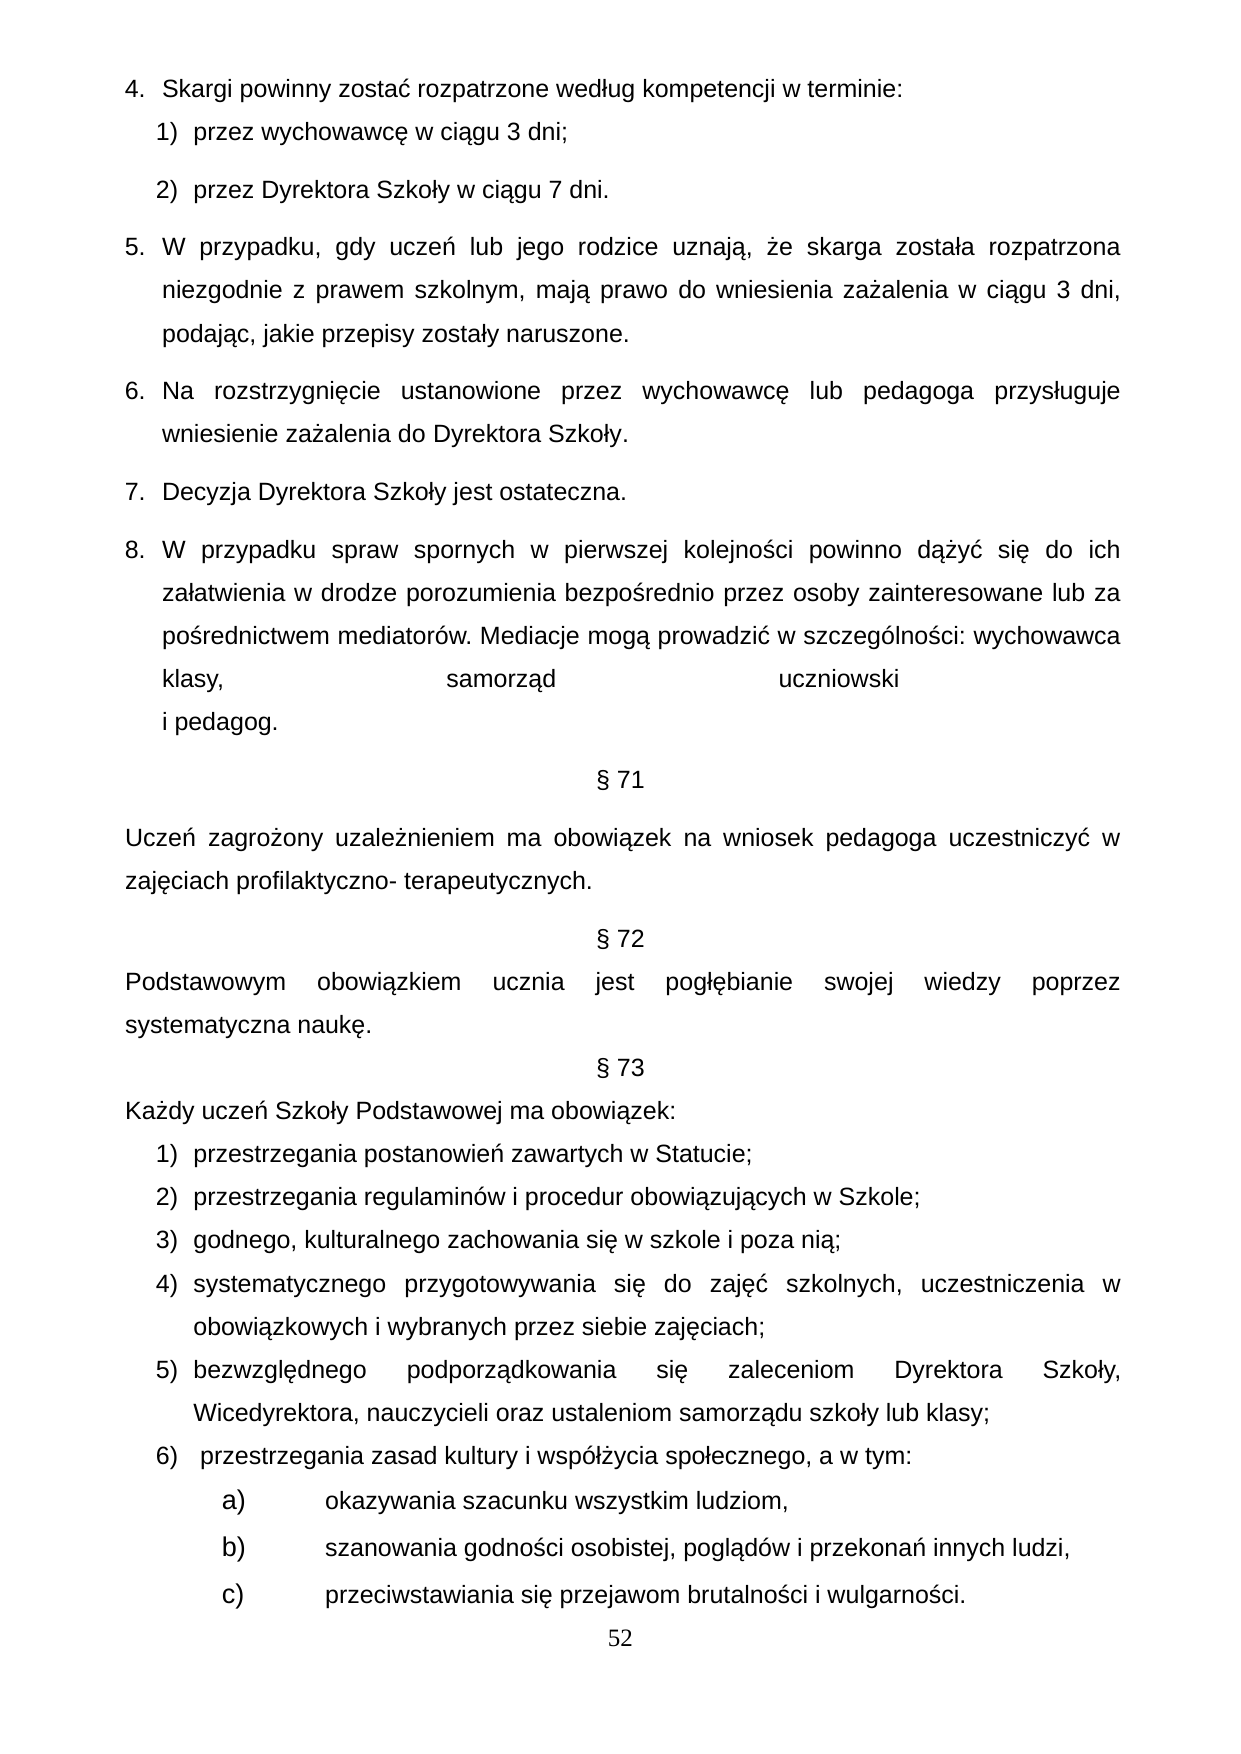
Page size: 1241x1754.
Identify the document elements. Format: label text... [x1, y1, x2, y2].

list Decyzja Dyrektora Szkoły jest ostateczna. [124, 477, 1122, 506]
list bezwzględnego podporządkowania się zaleceniom Dyrektora Szkoły, Wicedyrektora, nauczycieli oraz ustaleniom samorządu szkoły lub klasy; [156, 1355, 1122, 1427]
list przez wychowawcę w ciągu 3 dni; [156, 117, 1122, 146]
list szanowania godności osobistej, poglądów i przekonań innych ludzi, [222, 1531, 1122, 1562]
list przestrzegania postanowień zawartych w Statucie; [156, 1139, 1122, 1168]
text § 71 [118, 765, 1122, 794]
list W przypadku spraw spornych w pierwszej kolejności powinno dążyć się do ich załatwienia w drodze porozumienia bezpośrednio przez osoby zainteresowane lub za pośrednictwem mediatorów. Mediacje mogą prowadzić w szczególności: wychowawca klasy, samorząd uczniowski i pedagog. [124, 535, 1122, 736]
text Podstawowym obowiązkiem ucznia jest pogłębianie swojej wiedzy poprzez systematyczna naukę. [125, 967, 1122, 1038]
list przestrzegania zasad kultury i współżycia społecznego, a w tym: [156, 1441, 1122, 1470]
text § 72 [118, 923, 1122, 952]
list W przypadku, gdy uczeń lub jego rodzice uznają, że skarga została rozpatrzona niezgodnie z prawem szkolnym, mają prawo do wniesienia zażalenia w ciągu 3 dni, podając, jakie przepisy zostały naruszone. [124, 232, 1122, 347]
text Uczeń zagrożony uzależnieniem ma obowiązek na wniosek pedagoga uczestniczyć w zajęciach profilaktyczno- terapeutycznych. [125, 823, 1122, 894]
text § 73 [118, 1053, 1122, 1082]
list godnego, kulturalnego zachowania się w szkole i poza nią; [156, 1225, 1122, 1254]
list Skargi powinny zostać rozpatrzone według kompetencji w terminie: [124, 74, 1122, 102]
list okazywania szacunku wszystkim ludziom, [222, 1484, 1122, 1515]
list Na rozstrzygnięcie ustanowione przez wychowawcę lub pedagoga przysługuje wniesienie zażalenia do Dyrektora Szkoły. [124, 376, 1122, 448]
text Każdy uczeń Szkoły Podstawowej ma obowiązek: [125, 1096, 1122, 1125]
list przeciwstawiania się przejawom brutalności i wulgarności. [222, 1578, 1122, 1609]
list systematycznego przygotowywania się do zajęć szkolnych, uczestniczenia w obowiązkowych i wybranych przez siebie zajęciach; [156, 1268, 1122, 1340]
list przez Dyrektora Szkoły w ciągu 7 dni. [156, 174, 1122, 203]
list przestrzegania regulaminów i procedur obowiązujących w Szkole; [156, 1182, 1122, 1211]
